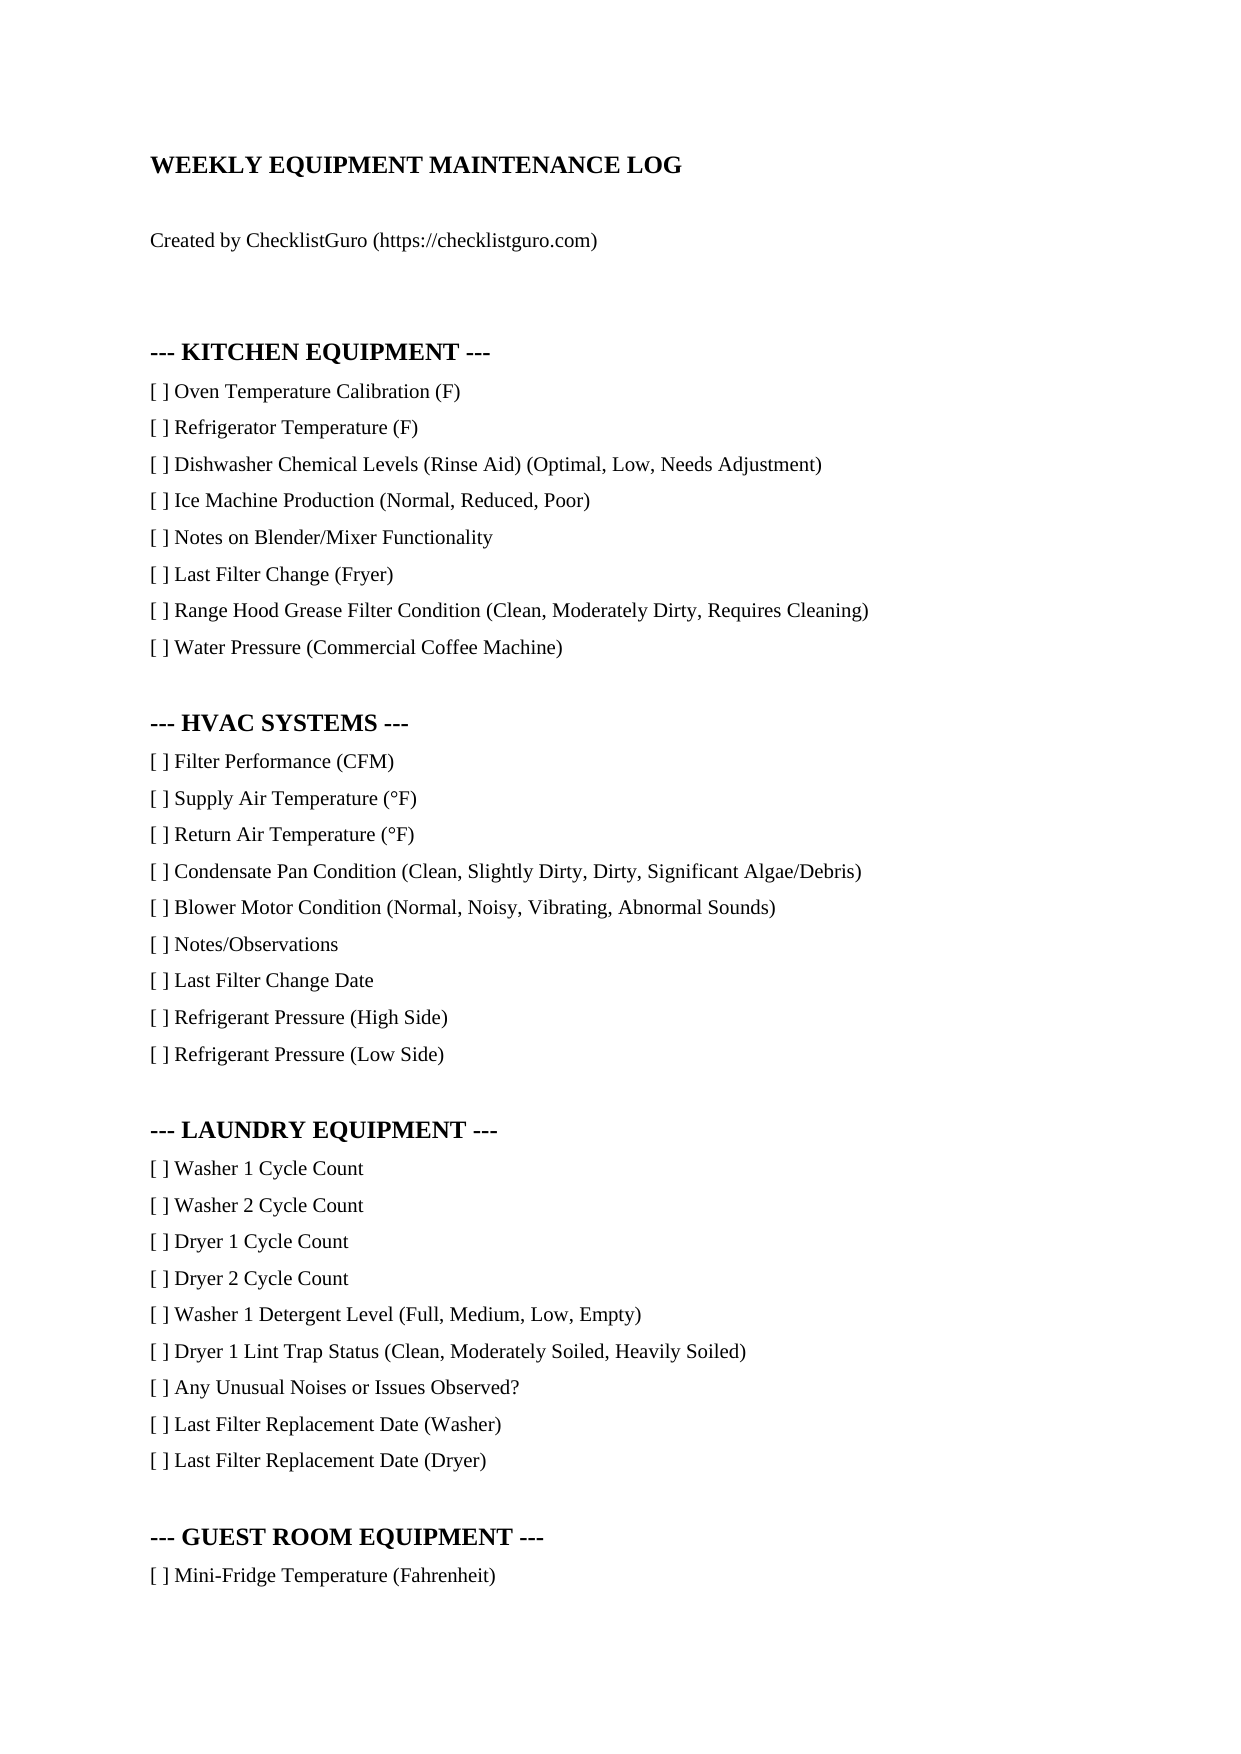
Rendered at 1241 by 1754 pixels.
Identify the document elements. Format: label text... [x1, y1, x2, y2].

text [ ] Refrigerant Pressure (Low Side) [150, 1042, 1090, 1066]
text Created by ChecklistGuro (https://checklistguro.com) [150, 228, 1090, 252]
text [ ] Oven Temperature Calibration (F) [150, 379, 1090, 403]
text [ ] Range Hood Grease Filter Condition (Clean, Moderately Dirty, Requires Cleaning) [150, 598, 1090, 622]
text [ ] Last Filter Replacement Date (Dryer) [150, 1448, 1090, 1472]
text [ ] Washer 2 Cycle Count [150, 1192, 1090, 1217]
text [ ] Mini-Fridge Temperature (Fahrenheit) [150, 1563, 1090, 1587]
text [ ] Dryer 1 Cycle Count [150, 1229, 1090, 1253]
text [ ] Last Filter Change (Fryer) [150, 562, 1090, 586]
text WEEKLY EQUIPMENT MAINTENANCE LOG [150, 150, 1090, 179]
text [ ] Supply Air Temperature (°F) [150, 786, 1090, 810]
text [ ] Last Filter Replacement Date (Washer) [150, 1412, 1090, 1436]
text [ ] Filter Performance (CFM) [150, 749, 1090, 773]
text [ ] Washer 1 Cycle Count [150, 1156, 1090, 1180]
text [ ] Washer 1 Detergent Level (Full, Medium, Low, Empty) [150, 1302, 1090, 1326]
text [ ] Notes on Blender/Mixer Functionality [150, 525, 1090, 549]
text --- GUEST ROOM EQUIPMENT --- [150, 1522, 1090, 1550]
text [ ] Return Air Temperature (°F) [150, 822, 1090, 846]
text --- KITCHEN EQUIPMENT --- [150, 337, 1090, 366]
text [ ] Blower Motor Condition (Normal, Noisy, Vibrating, Abnormal Sounds) [150, 895, 1090, 919]
text [ ] Condensate Pan Condition (Clean, Slightly Dirty, Dirty, Significant Algae/Debris) [150, 859, 1090, 883]
text [ ] Water Pressure (Commercial Coffee Machine) [150, 635, 1090, 659]
text [ ] Any Unusual Noises or Issues Observed? [150, 1375, 1090, 1399]
text [ ] Refrigerant Pressure (High Side) [150, 1005, 1090, 1029]
text --- HVAC SYSTEMS --- [150, 708, 1090, 737]
text [ ] Dryer 2 Cycle Count [150, 1266, 1090, 1290]
text --- LAUNDRY EQUIPMENT --- [150, 1115, 1090, 1143]
text [ ] Ice Machine Production (Normal, Reduced, Poor) [150, 488, 1090, 512]
text [ ] Last Filter Change Date [150, 968, 1090, 992]
text [ ] Refrigerator Temperature (F) [150, 415, 1090, 439]
text [ ] Dryer 1 Lint Trap Status (Clean, Moderately Soiled, Heavily Soiled) [150, 1339, 1090, 1363]
text [ ] Notes/Observations [150, 932, 1090, 956]
text [ ] Dishwasher Chemical Levels (Rinse Aid) (Optimal, Low, Needs Adjustment) [150, 452, 1090, 476]
